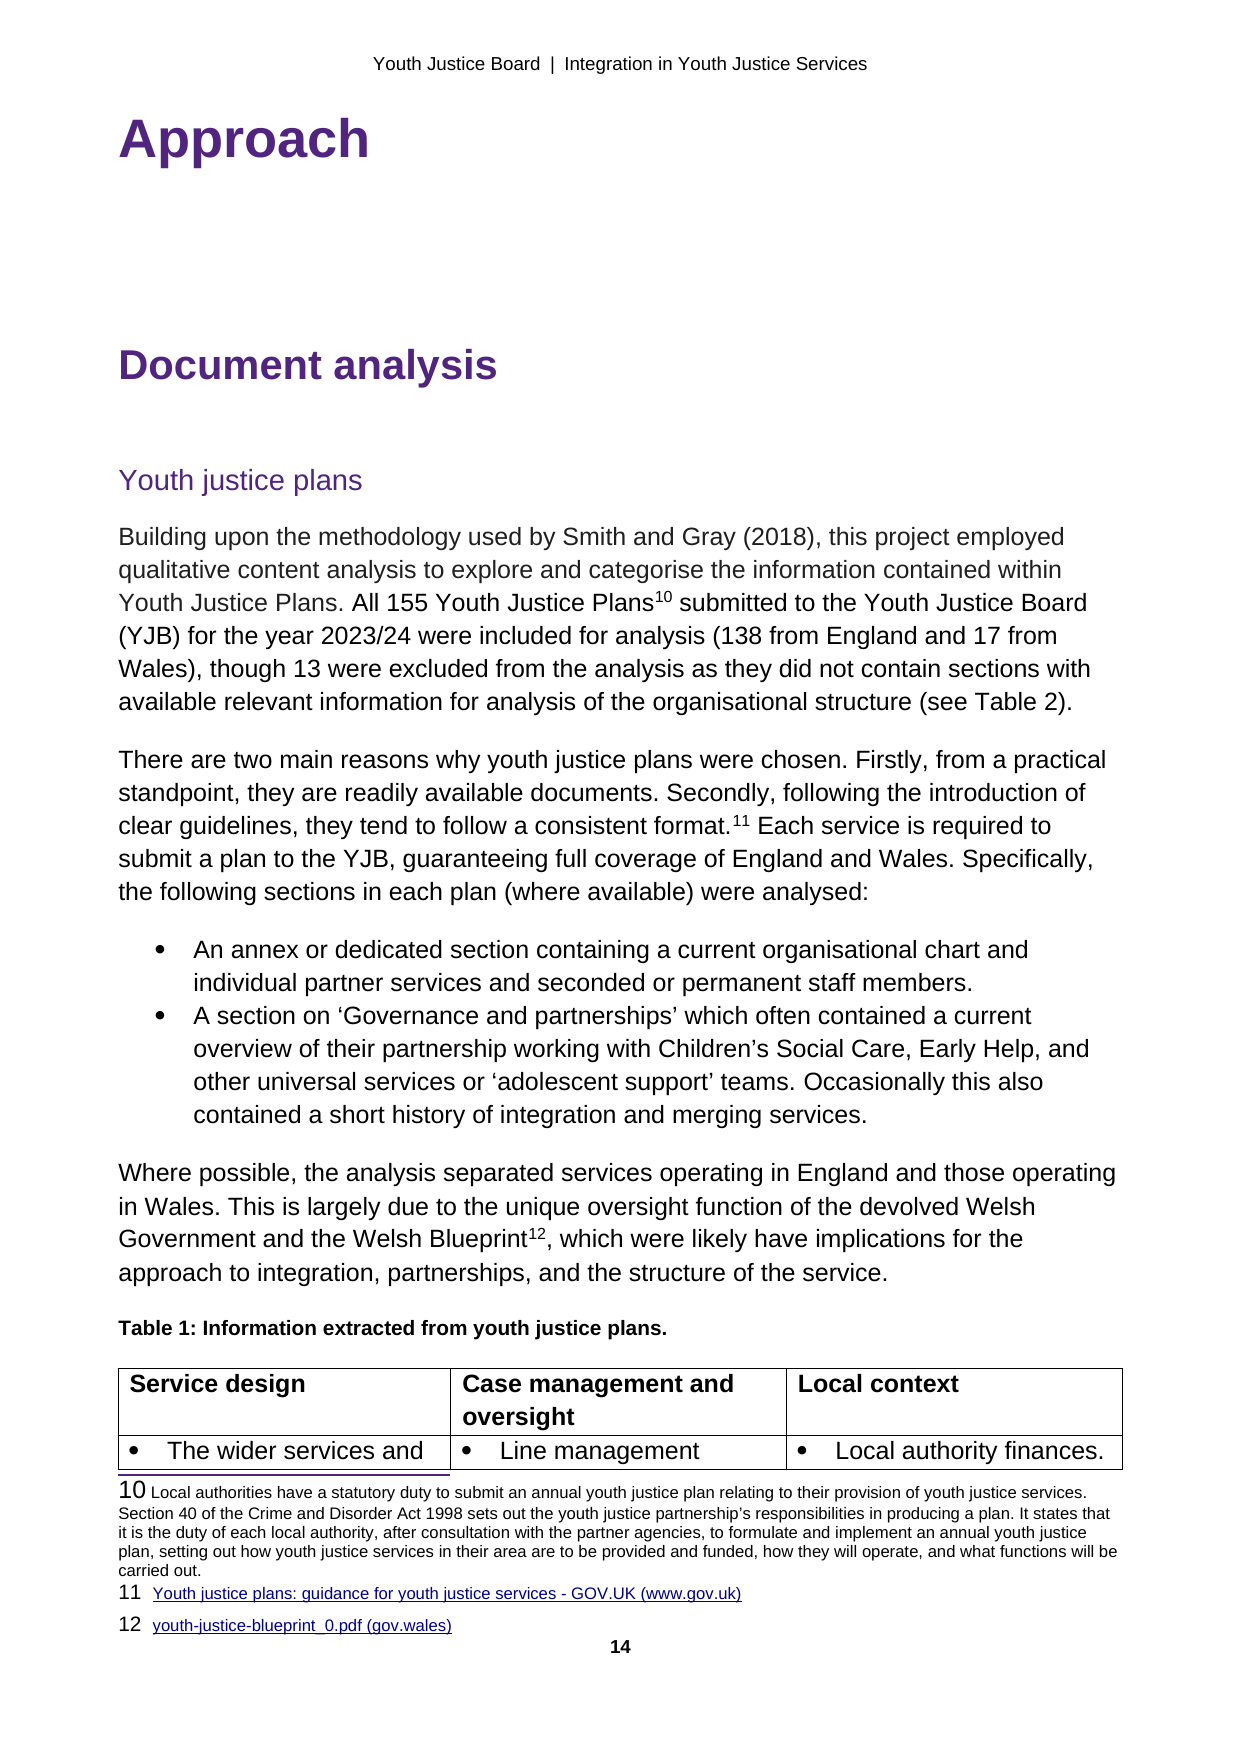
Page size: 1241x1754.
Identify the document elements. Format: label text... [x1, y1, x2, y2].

text There are two main reasons why youth justice plans were chosen. Firstly, from a practical standpoint, they are readily available documents. Secondly, following the introduction of clear guidelines, they tend to follow a consistent format. Each service is required to submit a plan to the YJB, guaranteeing full coverage of England and Wales. Specifically, the following sections in each plan (where available) were analysed: [118, 745, 1122, 906]
table_cell Local authority finances. Children’s Social Care performance. The local environment: size, location, and boundaries. [787, 1436, 1122, 1469]
text Youth justice plans: guidance for youth justice services - GOV.UK (www.gov.uk) [118, 1580, 1122, 1604]
list An annex or dedicated section containing a current organisational chart and individual partner services and seconded or permanent staff members. [156, 935, 1122, 997]
subtitle Youth justice plans [118, 463, 1122, 497]
text Where possible, the analysis separated services operating in England and those operating in Wales. This is largely due to the unique oversight function of the devolved Welsh Government and the Welsh Blueprint, which were likely have implications for the approach to integration, partnerships, and the structure of the service. [118, 1158, 1122, 1286]
table_cell Line management arrangements. Responsibility for initial assessment and triage. The presence of shared information platforms. [451, 1436, 786, 1469]
subtitle Document analysis [118, 340, 1122, 388]
text Table 1: Information extracted from youth justice plans. [118, 1316, 1122, 1339]
text Local authorities have a statutory duty to submit an annual youth justice plan relating to their provision of youth justice services. Section 40 of the Crime and Disorder Act 1998 sets out the youth justice partnership’s responsibilities in producing a plan. It states that it is the duty of each local authority, after consultation with the partner agencies, to formulate and implement an annual youth justice plan, setting out how youth justice services in their area are to be provided and funded, how they will operate, and what functions will be carried out. [118, 1475, 1122, 1580]
subtitle Approach [118, 106, 1122, 169]
table_header Service design [119, 1369, 450, 1435]
list A section on ‘Governance and partnerships’ which often contained a current overview of their partnership working with Children’s Social Care, Early Help, and other universal services or ‘adolescent support’ teams. Occasionally this also contained a short history of integration and merging services. [156, 1001, 1122, 1129]
text youth-justice-blueprint_0.pdf (gov.wales) [118, 1612, 1122, 1636]
table_header Case management and oversight [451, 1369, 786, 1435]
table_header Local context [787, 1369, 1122, 1435]
text Building upon the methodology used by Smith and Gray (2018), this project employed qualitative content analysis to explore and categorise the information contained within Youth Justice Plans. All 155 Youth Justice Plans submitted to the Youth Justice Board (YJB) for the year 2023/24 were included for analysis (138 from England and 17 from Wales), though 13 were excluded from the analysis as they did not contain sections with available relevant information for analysis of the organisational structure (see Table 2). [118, 522, 1122, 716]
table_cell The wider services and teams that make up the umbrella service or portfolio. Information on whether the service is co-located. Description of the service including the name of the umbrella service (i.e., “adolescents’ team”) Description of key challenges for the service. Description of the key benefits of the service structure. [119, 1436, 450, 1469]
